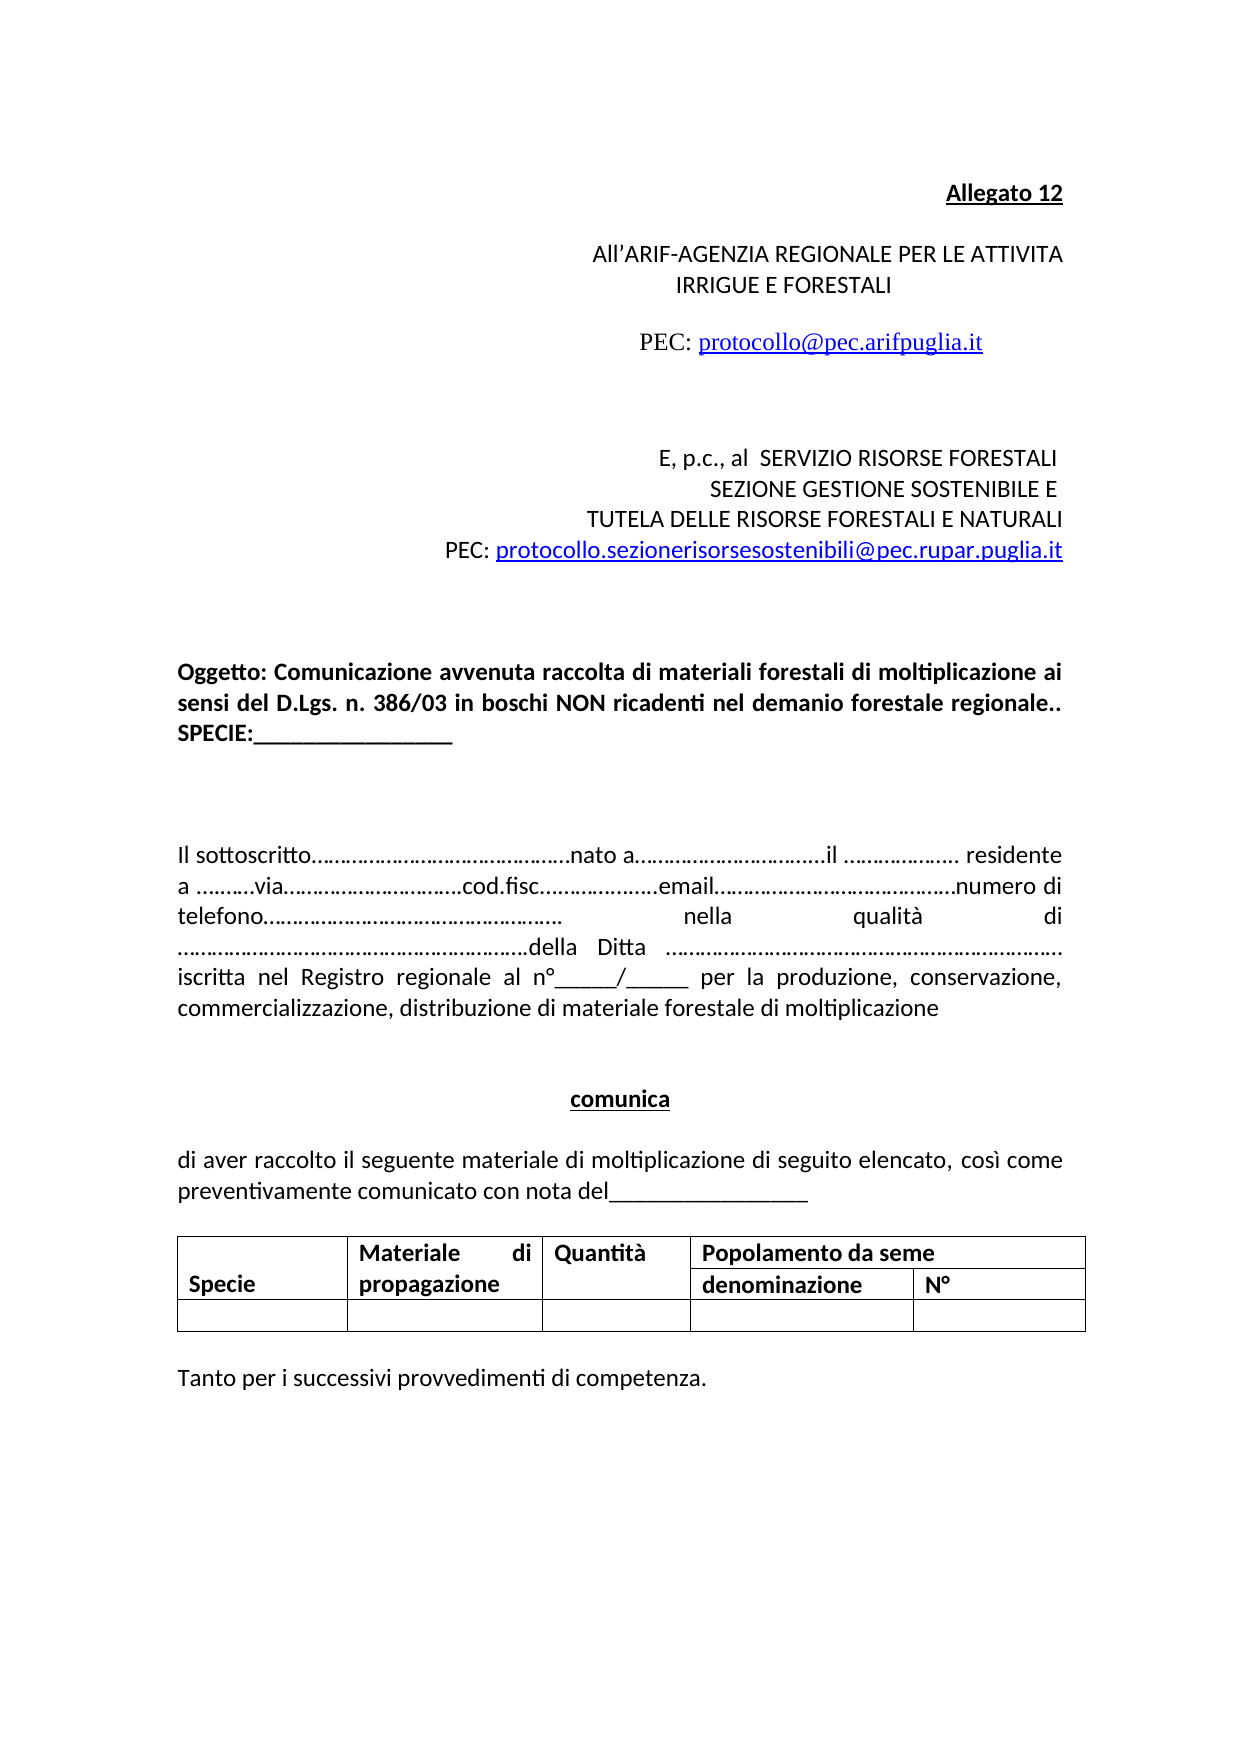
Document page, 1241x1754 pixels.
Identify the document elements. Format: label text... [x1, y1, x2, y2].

table_cell [543, 1300, 690, 1331]
text Oggetto: Comunicazione avvenuta raccolta di materiali forestali di moltiplicazione ai sensi del D.Lgs. n. 386/03 in boschi NON ricadenti nel demanio forestale regionale.. SPECIE:________________ [177, 656, 1063, 748]
table_header Specie [178, 1237, 347, 1299]
table_cell N° [914, 1269, 1085, 1299]
table_cell [914, 1300, 1085, 1331]
text TUTELA DELLE RISORSE FORESTALI E NATURALI [177, 504, 1063, 534]
text All’ARIF-AGENZIA REGIONALE PER LE ATTIVITA [177, 238, 1063, 269]
text di aver raccolto il seguente materiale di moltiplicazione di seguito elencato, così come preventivamente comunicato con nota del________________ [177, 1144, 1063, 1206]
table_cell [348, 1300, 542, 1331]
table_header Materiale di propagazione [348, 1237, 542, 1299]
text PEC: protocollo.sezionerisorsesostenibili@pec.rupar.puglia.it [177, 534, 1063, 565]
text SEZIONE GESTIONE SOSTENIBILE E [177, 473, 1063, 504]
table_cell [178, 1300, 347, 1331]
text E, p.c., al SERVIZIO RISORSE FORESTALI [177, 443, 1063, 473]
text PEC: protocollo@pec.arifpuglia.it [177, 327, 1063, 356]
text comunica [177, 1083, 1063, 1114]
text IRRIGUE E FORESTALI [177, 269, 1063, 299]
table_header Popolamento da seme [691, 1237, 1085, 1268]
table_cell [691, 1300, 913, 1331]
text Tanto per i successivi provvedimenti di competenza. [177, 1362, 1063, 1393]
table_header Quantità [543, 1237, 690, 1299]
table_cell denominazione [691, 1269, 913, 1299]
text Allegato 12 [177, 177, 1063, 208]
text Il sottoscritto………………………………………nato a…………………………...il ……………….. residente a ….……via………………………….cod.fisc...………...…..email……………………………………numero di telefono……………………………………………. nella qualità di …………………………………………………….della Ditta …………………………………………………………… iscritta nel Registro regionale al n°_____/_____ per la produzione, conservazione, commercializzazione, distribuzione di materiale forestale di moltiplicazione [177, 839, 1063, 1022]
